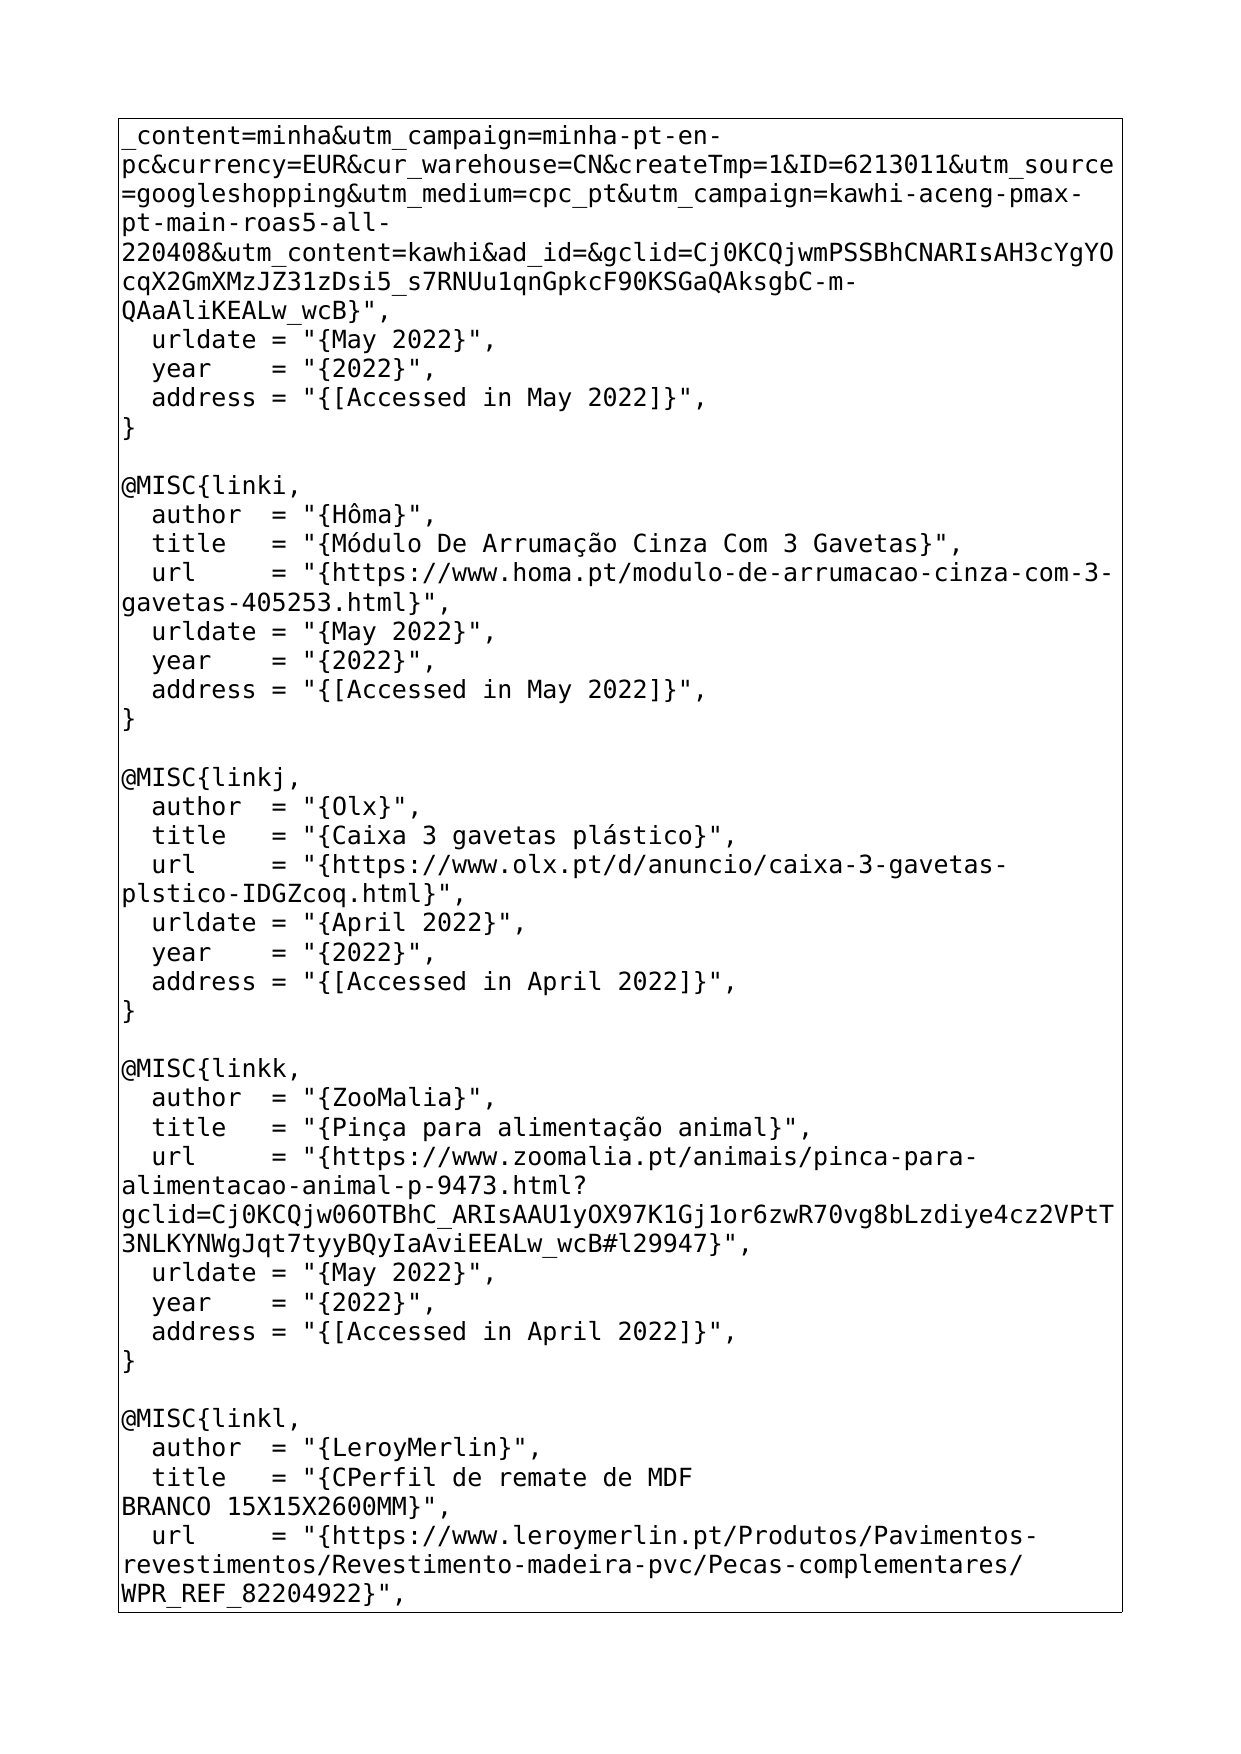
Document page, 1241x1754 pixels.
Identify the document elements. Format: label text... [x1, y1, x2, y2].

table_header _content=minha&utm_campaign=minha-pt-en-pc&currency=EUR&cur_warehouse=CN&createTmp=1&ID=6213011&utm_source=googleshopping&utm_medium=cpc_pt&utm_campaign=kawhi-aceng-pmax-pt-main-roas5-all-220408&utm_content=kawhi&ad_id=&gclid=Cj0KCQjwmPSSBhCNARIsAH3cYgYOcqX2GmXMzJZ31zDsi5_s7RNUu1qnGpkcF90KSGaQAksgbC-m-QAaAliKEALw_wcB}", urldate = "{May 2022}", year = "{2022}", address = "{[Accessed in May 2022]}", } @MISC{linki, author = "{​Hôma}", title = "{Módulo De Arrumação Cinza Com 3 Gavetas}", url = "{https://www.homa.pt/modulo-de-arrumacao-cinza-com-3-gavetas-405253.html}", urldate = "{May 2022}", year = "{2022}", address = "{[Accessed in May 2022]}", } @MISC{linkj, author = "{​Olx}", title = "{Caixa 3 gavetas plástico}", url = "{https://www.olx.pt/d/anuncio/caixa-3-gavetas-plstico-IDGZcoq.html}", urldate = "{April 2022}", year = "{2022}", address = "{[Accessed in April 2022]}", } @MISC{linkk, author = "{​ZooMalia}", title = "{Pinça para alimentação animal}", url = "{https://www.zoomalia.pt/animais/pinca-para-alimentacao-animal-p-9473.html?gclid=Cj0KCQjw06OTBhC_ARIsAAU1yOX97K1Gj1or6zwR70vg8bLzdiye4cz2VPtT3NLKYNWgJqt7tyyBQyIaAviEEALw_wcB#l29947}", urldate = "{May 2022}", year = "{2022}", address = "{[Accessed in April 2022]}", } @MISC{linkl, author = "{​LeroyMerlin}", title = "{CPerfil de remate de MDF BRANCO 15X15X2600MM}", url = "{https://www.leroymerlin.pt/Produtos/Pavimentos-revestimentos/Revestimento-madeira-pvc/Pecas-complementares/WPR_REF_82204922}", [119, 119, 1122, 1612]
